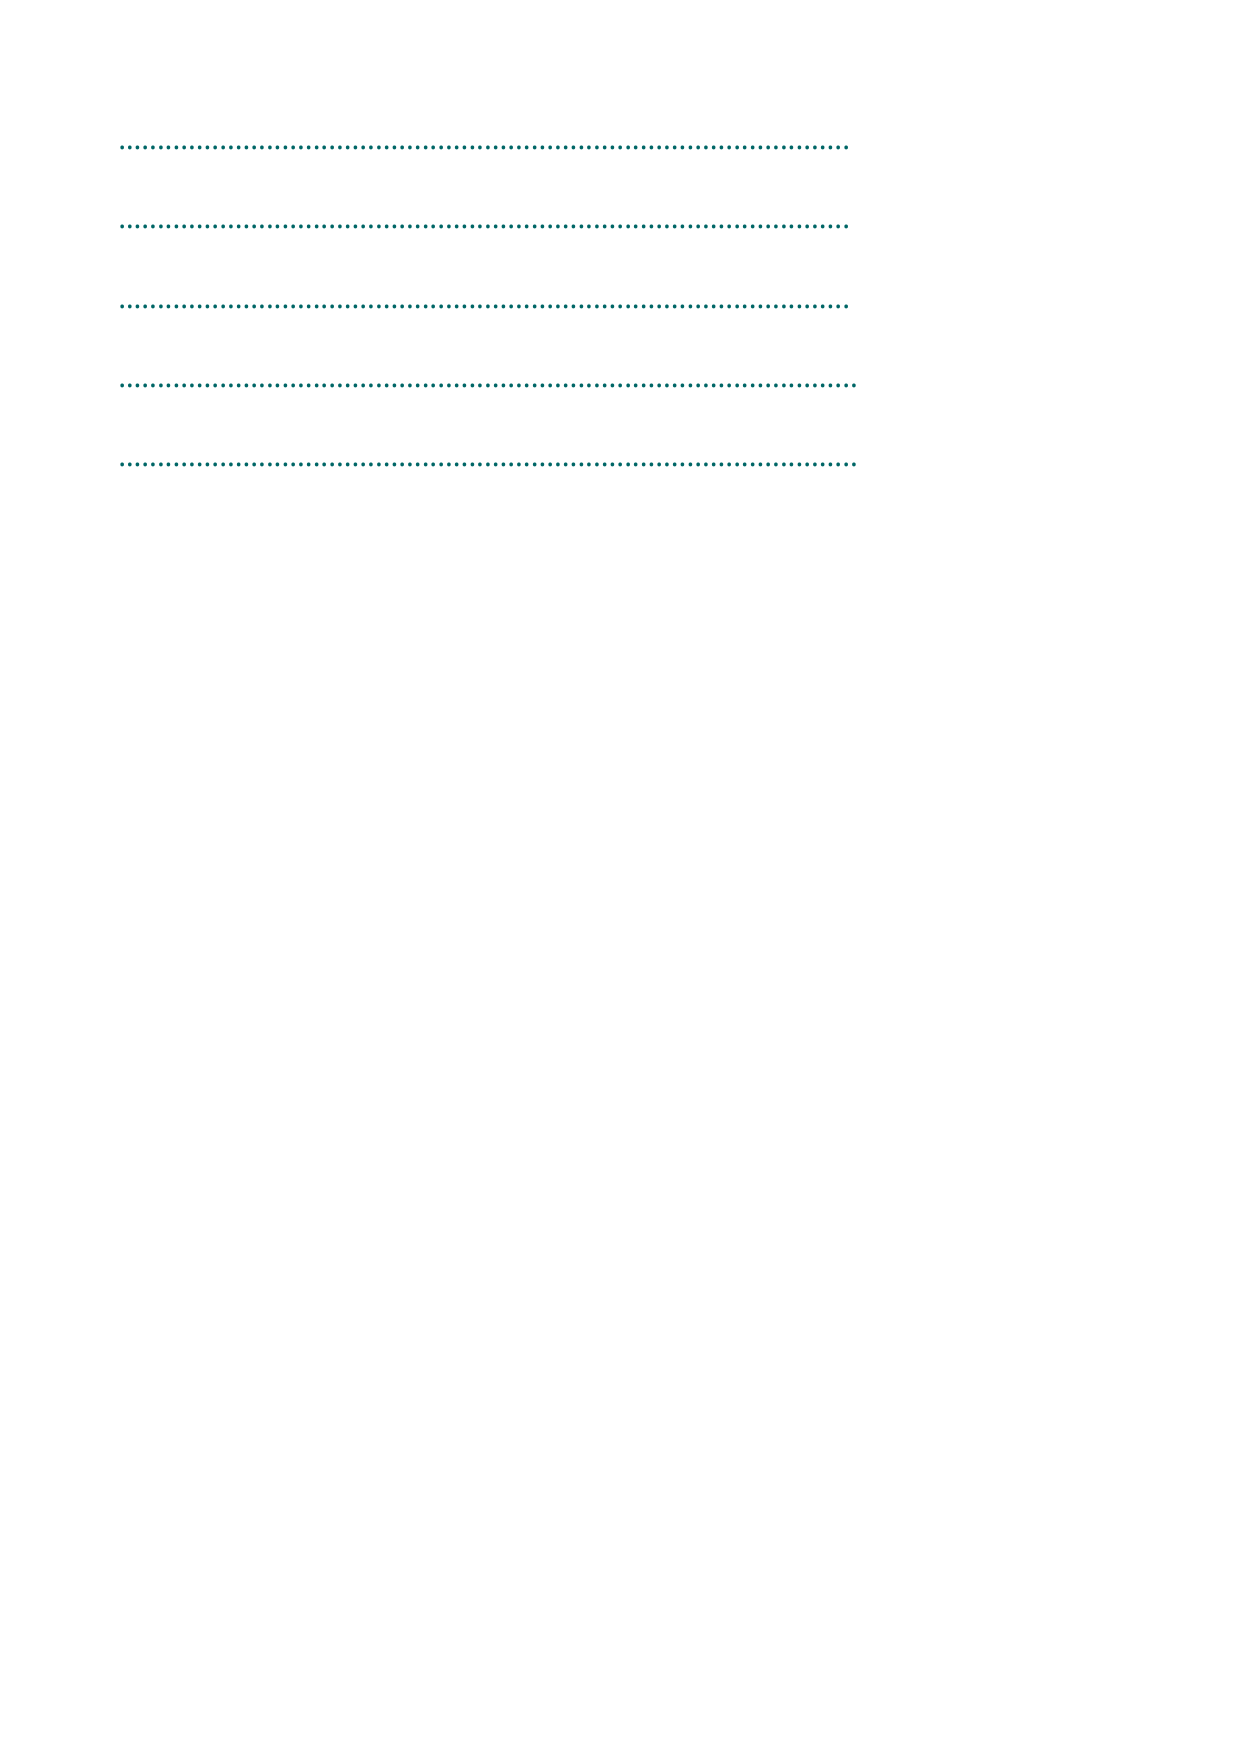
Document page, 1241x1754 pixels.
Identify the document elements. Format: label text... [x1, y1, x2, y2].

text …........................................................................................... [118, 277, 1122, 317]
text …........................................................................................... [118, 118, 1122, 158]
text …............................................................................................ [118, 356, 1122, 396]
text …........................................................................................... [118, 197, 1122, 237]
text …............................................................................................ [118, 436, 1122, 475]
